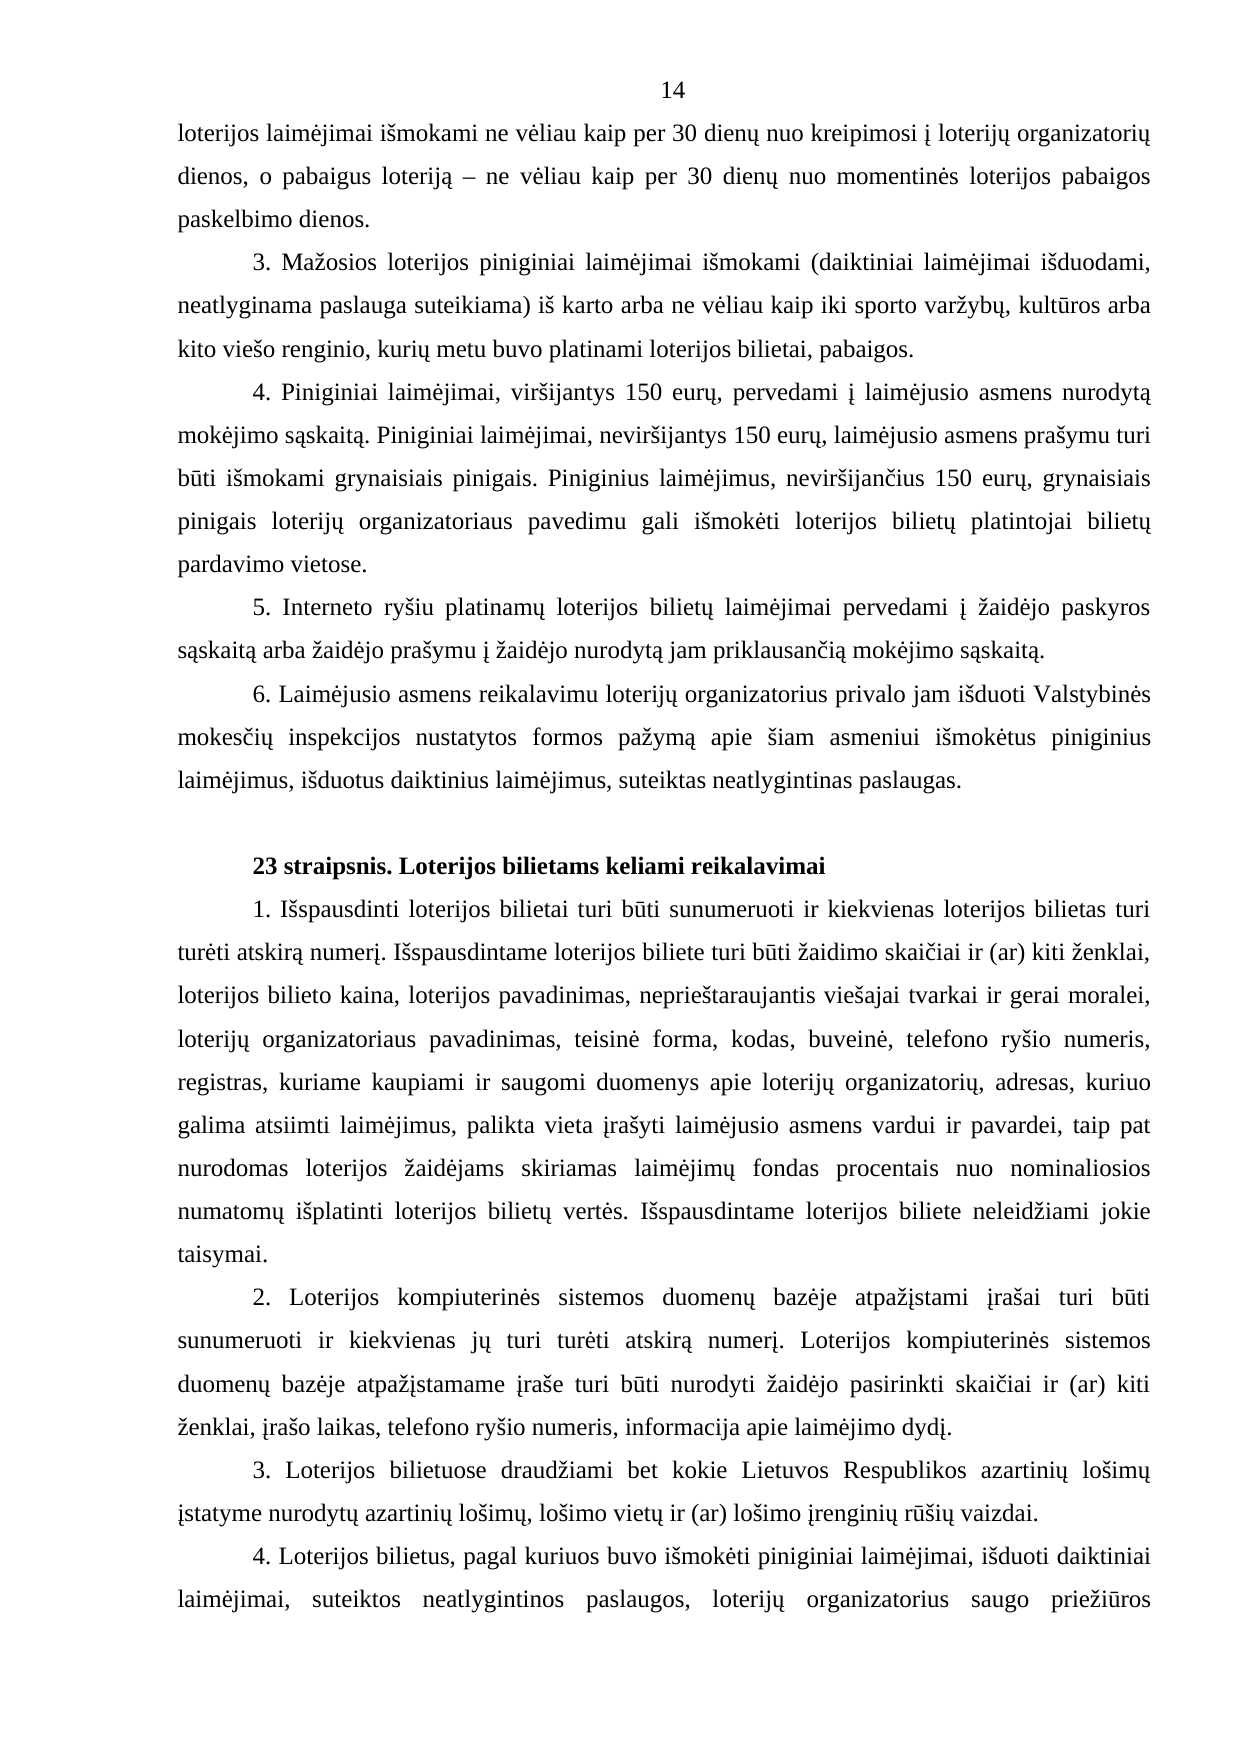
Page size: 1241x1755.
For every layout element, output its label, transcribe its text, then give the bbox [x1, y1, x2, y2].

text 3. Loterijos bilietuose draudžiami bet kokie Lietuvos Respublikos azartinių lošimų įstatyme nurodytų azartinių lošimų, lošimo vietų ir (ar) lošimo įrenginių rūšių vaizdai. [177, 1455, 1152, 1527]
text 4. Piniginiai laimėjimai, viršijantys 150 eurų, pervedami į laimėjusio asmens nurodytą mokėjimo sąskaitą. Piniginiai laimėjimai, neviršijantys 150 eurų, laimėjusio asmens prašymu turi būti išmokami grynaisiais pinigais. Piniginius laimėjimus, neviršijančius 150 eurų, grynaisiais pinigais loterijų organizatoriaus pavedimu gali išmokėti loterijos bilietų platintojai bilietų pardavimo vietose. [177, 377, 1152, 578]
text 5. Interneto ryšiu platinamų loterijos bilietų laimėjimai pervedami į žaidėjo paskyros sąskaitą arba žaidėjo prašymu į žaidėjo nurodytą jam priklausančią mokėjimo sąskaitą. [177, 592, 1152, 664]
text 23 straipsnis. Loterijos bilietams keliami reikalavimai [177, 851, 1152, 880]
text 3. Mažosios loterijos piniginiai laimėjimai išmokami (daiktiniai laimėjimai išduodami, neatlyginama paslauga suteikiama) iš karto arba ne vėliau kaip iki sporto varžybų, kultūros arba kito viešo renginio, kurių metu buvo platinami loterijos bilietai, pabaigos. [177, 247, 1152, 362]
text 2. Loterijos kompiuterinės sistemos duomenų bazėje atpažįstami įrašai turi būti sunumeruoti ir kiekvienas jų turi turėti atskirą numerį. Loterijos kompiuterinės sistemos duomenų bazėje atpažįstamame įraše turi būti nurodyti žaidėjo pasirinkti skaičiai ir (ar) kiti ženklai, įrašo laikas, telefono ryšio numeris, informacija apie laimėjimo dydį. [177, 1282, 1152, 1441]
text 6. Laimėjusio asmens reikalavimu loterijų organizatorius privalo jam išduoti Valstybinės mokesčių inspekcijos nustatytos formos pažymą apie šiam asmeniui išmokėtus piniginius laimėjimus, išduotus daiktinius laimėjimus, suteiktas neatlygintinas paslaugas. [177, 679, 1152, 794]
text 1. Išspausdinti loterijos bilietai turi būti sunumeruoti ir kiekvienas loterijos bilietas turi turėti atskirą numerį. Išspausdintame loterijos biliete turi būti žaidimo skaičiai ir (ar) kiti ženklai, loterijos bilieto kaina, loterijos pavadinimas, neprieštaraujantis viešajai tvarkai ir gerai moralei, loterijų organizatoriaus pavadinimas, teisinė forma, kodas, buveinė, telefono ryšio numeris, registras, kuriame kaupiami ir saugomi duomenys apie loterijų organizatorių, adresas, kuriuo galima atsiimti laimėjimus, palikta vieta įrašyti laimėjusio asmens vardui ir pavardei, taip pat nurodomas loterijos žaidėjams skiriamas laimėjimų fondas procentais nuo nominaliosios numatomų išplatinti loterijos bilietų vertės. Išspausdintame loterijos biliete neleidžiami jokie taisymai. [177, 894, 1152, 1268]
text 4. Loterijos bilietus, pagal kuriuos buvo išmokėti piniginiai laimėjimai, išduoti daiktiniai laimėjimai, suteiktos neatlygintinos paslaugos, loterijų organizatorius saugo priežiūros [177, 1541, 1152, 1613]
text loterijos laimėjimai išmokami ne vėliau kaip per 30 dienų nuo kreipimosi į loterijų organizatorių dienos, o pabaigus loteriją – ne vėliau kaip per 30 dienų nuo momentinės loterijos pabaigos paskelbimo dienos. [177, 118, 1152, 233]
